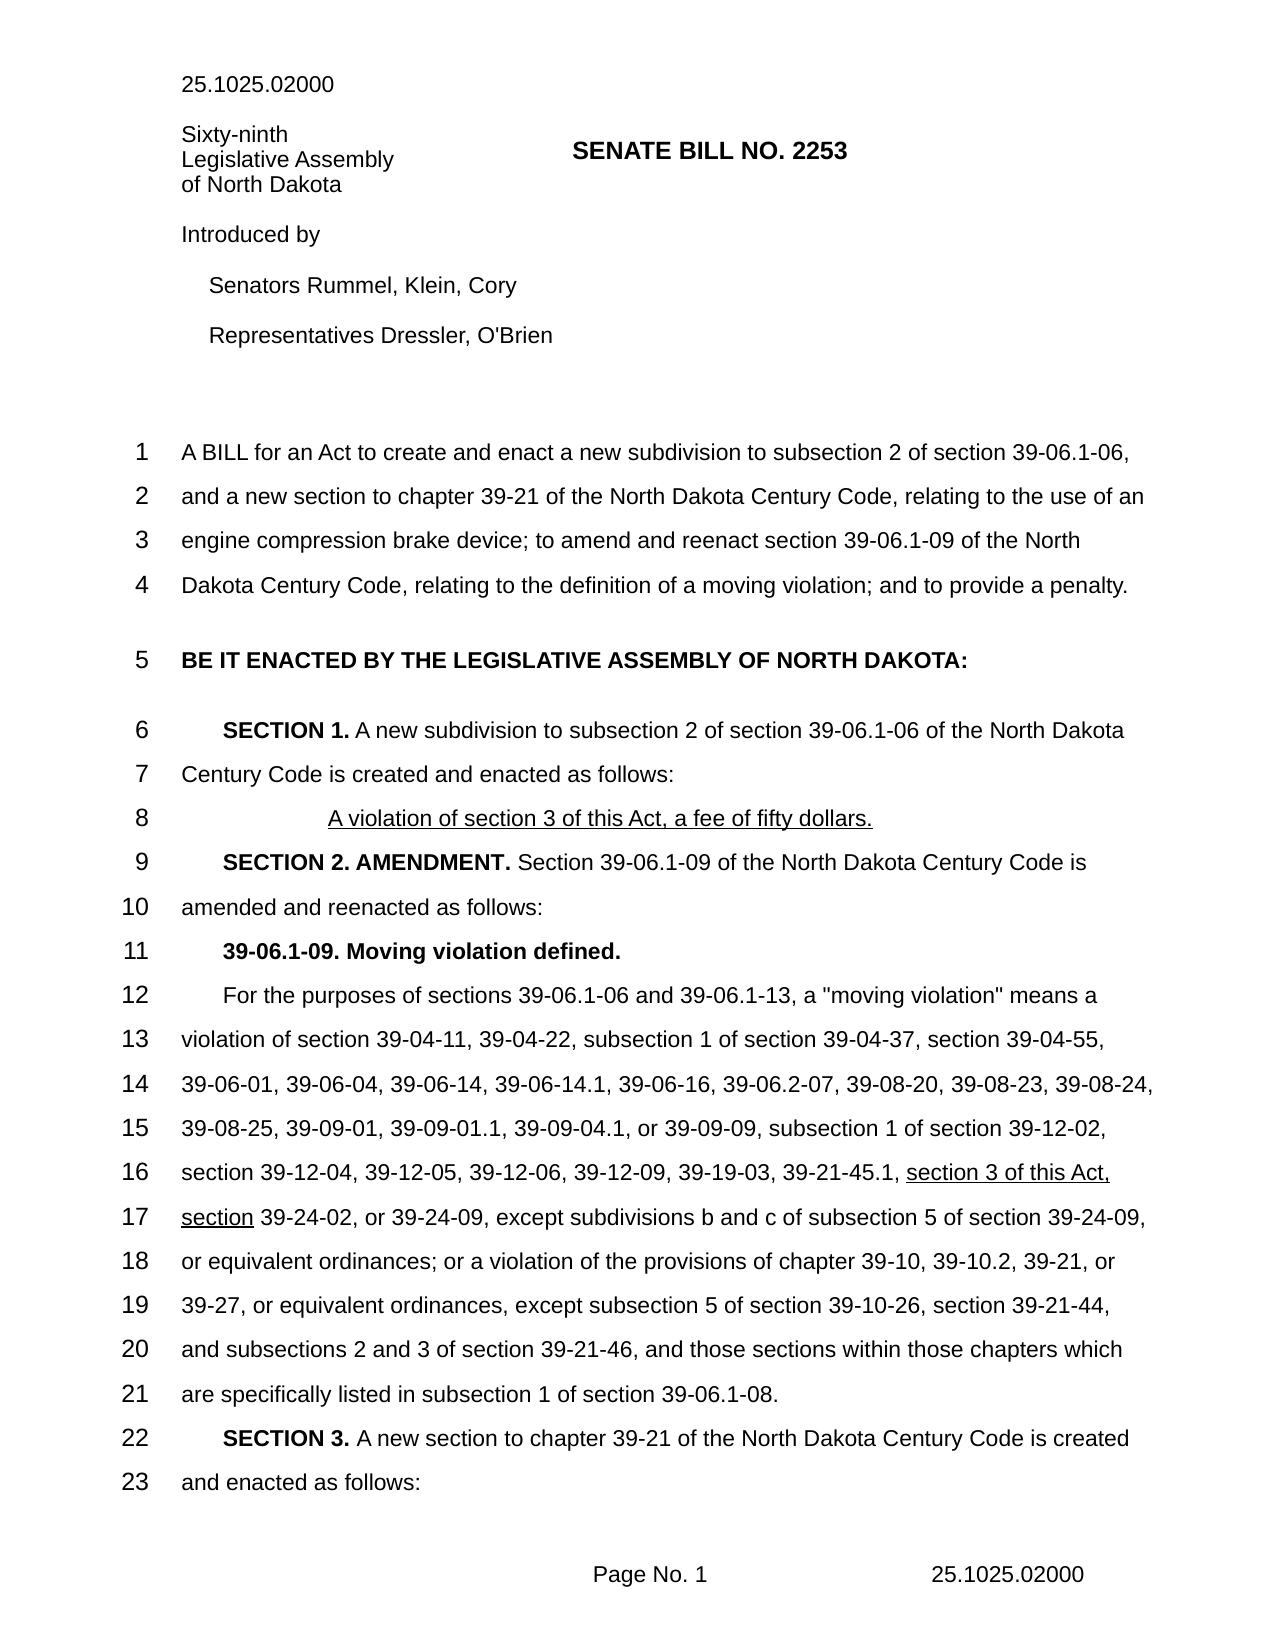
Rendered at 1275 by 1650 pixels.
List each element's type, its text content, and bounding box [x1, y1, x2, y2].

text BE IT ENACTED BY THE LEGISLATIVE ASSEMBLY OF NORTH DAKOTA: [181, 633, 1154, 678]
text SECTION 3. A new section to chapter 39‑21 of the North Dakota Century Code is created and enacted as follows: [181, 1411, 1154, 1499]
text SECTION 2. AMENDMENT. Section 39‑06.1‑09 of the North Dakota Century Code is amended and reenacted as follows: [181, 835, 1154, 924]
text . [181, 73, 1154, 133]
text A violation of section 3 of this Act, a fee of fifty dollars. [328, 791, 1154, 835]
text For the purposes of sections 39‑06.1‑06 and 39‑06.1‑13, a "moving violation" means a violation of section 39‑04‑11, 39‑04‑22, subsection 1 of section 39‑04‑37, section 39‑04‑55, 39‑06‑01, 39‑06‑04, 39‑06‑14, 39‑06‑14.1, 39‑06‑16, 39‑06.2‑07, 39‑08‑20, 39‑08‑23, 39‑08‑24, 39‑08‑25, 39‑09‑01, 39‑09‑01.1, 39‑09‑04.1, or 39‑09‑09, subsection 1 of section 39‑12‑02, section 39‑12‑04, 39‑12‑05, 39‑12‑06, 39‑12‑09, 39‑19‑03, 39‑21‑45.1, section 3 of this Act, section 39‑24‑02, or 39‑24‑09, except subdivisions b and c of subsection 5 of section 39‑24‑09, or equivalent ordinances; or a violation of the provisions of chapter 39‑10, 39‑10.2, 39‑21, or 39‑27, or equivalent ordinances, except subsection 5 of section 39‑10‑26, section 39‑21‑44, and subsections 2 and 3 of section 39‑21‑46, and those sections within those chapters which are specifically listed in subsection 1 of section 39‑06.1‑08. [181, 968, 1154, 1411]
text Representatives Dressler, O'Brien [208, 325, 1154, 348]
title BILL NO. [565, 136, 848, 165]
text of North Dakota [181, 173, 1154, 198]
text Introduced by [181, 223, 1154, 248]
text SECTION 1. A new subdivision to subsection 2 of section 39‑06.1‑06 of the North Dakota Century Code is created and enacted as follows: [181, 703, 1154, 791]
subtitle 39‑06.1‑09. Moving violation defined. [181, 924, 1154, 968]
text Senators Rummel, Klein, Cory [208, 275, 1154, 298]
title A BILL for an Act to create and enact a new subdivision to subsection 2 of section 39‑06.1‑06, and a new section to chapter 39‑21 of the North Dakota Century Code, relating to the use of an engine compression brake device; to amend and reenact section 39‑06.1‑09 of the North Dakota Century Code, relating to the definition of a moving violation; and to provide a penalty. [181, 425, 1154, 602]
text Legislative Assembly [181, 148, 1154, 173]
